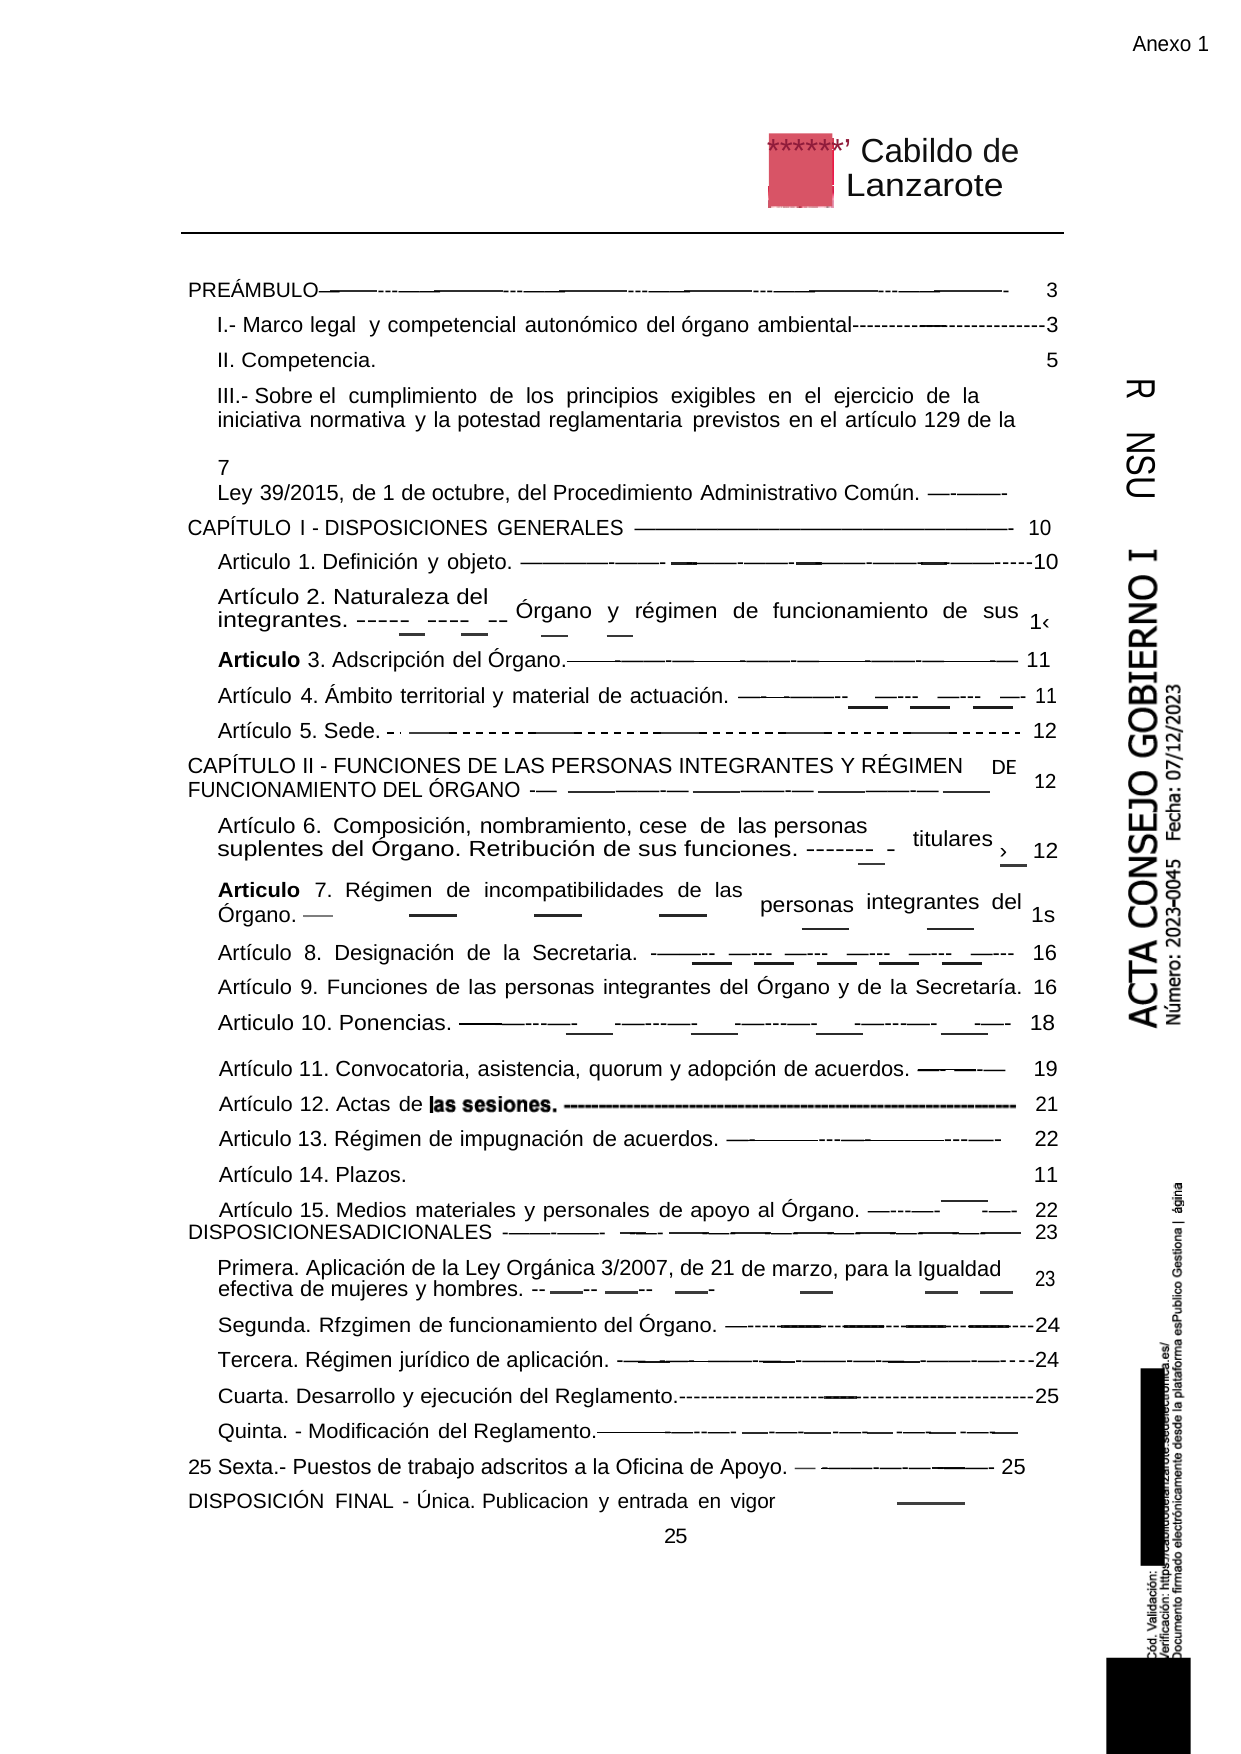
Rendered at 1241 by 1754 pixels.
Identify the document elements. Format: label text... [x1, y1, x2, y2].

picture [429, 1096, 1017, 1113]
text Lanzarote [846, 169, 1203, 203]
text DISPOSICIONESADICIONALES -——-——- -—- -—- -—- -—- -—- -—- 23 [188, 1187, 1203, 1243]
text 22 [1031, 1126, 1062, 1152]
text 19 [1030, 1056, 1061, 1081]
text Artículo 8. Designación de la Secretaria. -——-- —--- —--- —--- —--- —--- 16 Artículo 9. Funciones de las personas integrantes del Órgano y de la Secretaría. 16 Articulo 10. Ponencias. -—---—- -—---—- -—---—- -—---—- -—- 18 [218, 939, 1057, 1035]
text Quinta. - Modificación del Reglamento. -—--—- -—- -—- -—- -—- 25 Sexta.- Puestos de trabajo adscritos a la Oficina de Apoyo. — -——-—-— -——- 25 DISPOSICIÓN FINAL - Única. Publicacion y entrada en vigor 25 [188, 1419, 1058, 1547]
text Órgano y régimen de funcionamiento de sus 1‹ [515, 598, 1128, 634]
picture [1128, 549, 1184, 1029]
text 22 [1031, 1198, 1062, 1222]
text Cuarta. Desarrollo y ejecución del Reglamento. 25 [218, 1384, 1106, 1408]
text Artículo 2. Naturaleza del integrantes. ----- ---- -- [217, 586, 509, 632]
text ******’ Cabildo de [767, 134, 1203, 169]
text [1184, 826, 1203, 864]
picture [1171, 1183, 1185, 1213]
text Artículo 15. Medios materiales y personales de apoyo al Órgano. —---—- -—- [218, 1198, 1025, 1222]
text titulares › 12 [913, 826, 1128, 864]
text Ley 39/2015, de 1 de octubre, del Procedimiento Administrativo Común. —-——- CAPÍTULO I - DISPOSICIONES GENERALES ——————————————————- 10 [187, 480, 1093, 540]
text Primera. Aplicación de la Ley Orgánica 3/2007, de 21 de marzo, para la Igualdad efectiva de mujeres y hombres. -- -- -- - [217, 1257, 1003, 1301]
text 21 [1031, 1091, 1062, 1115]
text II. Competencia. 5 [217, 348, 1203, 372]
text Segunda. Rfzgimen de funcionamiento del Órgano. — 24 [218, 1313, 1106, 1337]
text Artículo 12. Actas de [218, 1092, 1025, 1117]
text DE 12 [991, 753, 1128, 794]
text NSU [1118, 431, 1165, 502]
text [1184, 719, 1203, 743]
text Artículo 5. Sede. [218, 719, 981, 743]
text Artículo 11. Convocatoria, asistencia, quorum y adopción de acuerdos. —- —-— [218, 1056, 1025, 1081]
text Articulo 13. Régimen de impugnación de acuerdos. —- ---—- ---—- [218, 1126, 1025, 1152]
text 11 [1031, 1162, 1061, 1187]
text Órgano. - [218, 902, 746, 927]
picture [1106, 1221, 1191, 1754]
text Artículo 14. Plazos. [218, 1162, 1025, 1187]
text PREÁMBULO— ---—— ---—— ---—— ---—— ---—— - 3 [188, 278, 1203, 302]
text personas integrantes del 1s [760, 889, 1128, 927]
text 23 [1035, 1267, 1057, 1292]
text [1184, 753, 1203, 794]
text Tercera. Régimen jurídico de aplicación. -— -—- ——-— -——-—-— -——-— 24 [217, 1347, 1106, 1372]
text 12 [1033, 719, 1128, 743]
text III.- Sobre el cumplimiento de los principios exigibles en el ejercicio de la iniciativa normativa y la potestad reglamentaria previstos en el artículo 129 de la 7 [217, 384, 1057, 480]
text Articulo 7. Régimen de incompatibilidades de las [218, 878, 746, 902]
text Articulo 3. Adscripción del Órgano. -——-— -——-— -——-— -— 11 Artículo 4. Ámbito territorial y material de actuación. —- -——-- —--- —--- —- 11 [218, 647, 1058, 708]
text I.- Marco legal y competencial autonómico del órgano ambiental 3 [217, 312, 1203, 337]
text Articulo 1. Definición y objeto. ————-——- -——-——- -——-——- -—— 10 [218, 549, 1128, 574]
text [1184, 889, 1203, 927]
text Artículo 6. Composición, nombramiento, cese de las personas suplentes del Órgano. Retribución de sus funciones. ------- - [217, 815, 901, 861]
text CAPÍTULO II - FUNCIONES DE LAS PERSONAS INTEGRANTES Y RÉGIMEN FUNCIONAMIENTO DEL ÓRGANO -— ——-— ——-— ——-— [187, 754, 981, 802]
picture [768, 186, 834, 208]
text R [1118, 378, 1165, 401]
